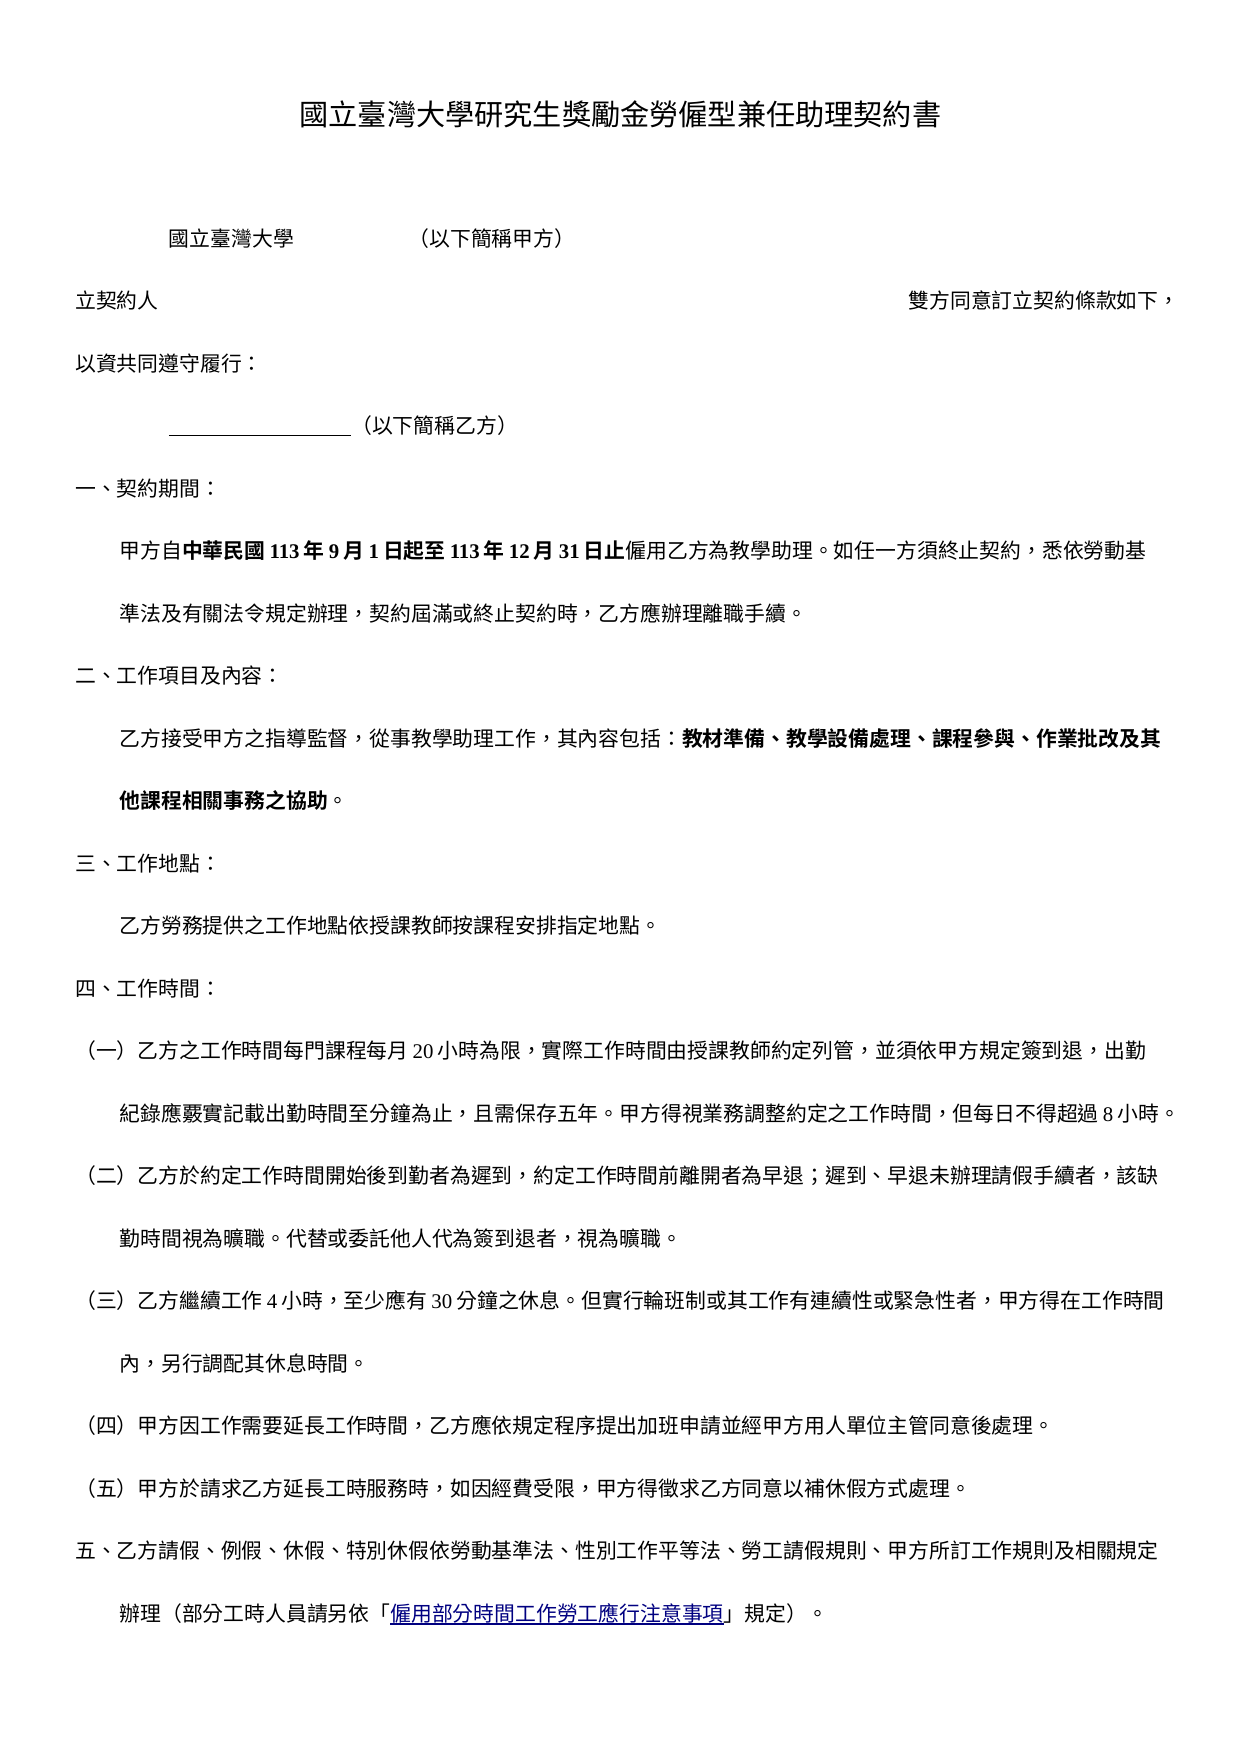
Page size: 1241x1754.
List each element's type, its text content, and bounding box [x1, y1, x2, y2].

text 一、契約期間： [75, 446, 1165, 508]
text 三、工作地點： [75, 821, 1165, 883]
text （三）乙方繼續工作4小時，至少應有30分鐘之休息。但實行輪班制或其工作有連續性或緊急性者，甲方得在工作時間內，另行調配其休息時間。 [75, 1258, 1165, 1383]
text 乙方勞務提供之工作地點依授課教師按課程安排指定地點。 [119, 883, 1165, 946]
text （一）乙方之工作時間每門課程每月20小時為限，實際工作時間由授課教師約定列管，並須依甲方規定簽到退，出勤紀錄應覈實記載出勤時間至分鐘為止，且需保存五年。甲方得視業務調整約定之工作時間，但每日不得超過8小時。 [75, 1008, 1165, 1133]
text （五）甲方於請求乙方延長工時服務時，如因經費受限，甲方得徵求乙方同意以補休假方式處理。 [75, 1446, 1165, 1508]
text （四）甲方因工作需要延長工作時間，乙方應依規定程序提出加班申請並經甲方用人單位主管同意後處理。 [75, 1383, 1165, 1446]
text 甲方自中華民國113年9月1日起至113年12月31日止僱用乙方為教學助理。如任一方須終止契約，悉依勞動基準法及有關法令規定辦理，契約屆滿或終止契約時，乙方應辦理離職手續。 [119, 508, 1165, 633]
text （以下簡稱乙方） [75, 383, 1165, 446]
text 國立臺灣大學研究生獎勵金勞僱型兼任助理契約書 [75, 96, 1165, 133]
text 四、工作時間： [75, 946, 1165, 1008]
text 國立臺灣大學 （以下簡稱甲方） [75, 196, 1165, 258]
text 立契約人 雙方同意訂立契約條款如下，以資共同遵守履行： [75, 258, 1165, 383]
text 五、乙方請假、例假、休假、特別休假依勞動基準法、性別工作平等法、勞工請假規則、甲方所訂工作規則及相關規定辦理（部分工時人員請另依「僱用部分時間工作勞工應行注意事項」規定）。 [75, 1508, 1165, 1633]
text （二）乙方於約定工作時間開始後到勤者為遲到，約定工作時間前離開者為早退；遲到、早退未辦理請假手續者，該缺勤時間視為曠職。代替或委託他人代為簽到退者，視為曠職。 [75, 1133, 1165, 1258]
text 乙方接受甲方之指導監督，從事教學助理工作，其內容包括：教材準備、教學設備處理、課程參與、作業批改及其他課程相關事務之協助。 [119, 696, 1165, 821]
text 二、工作項目及內容： [75, 633, 1165, 696]
